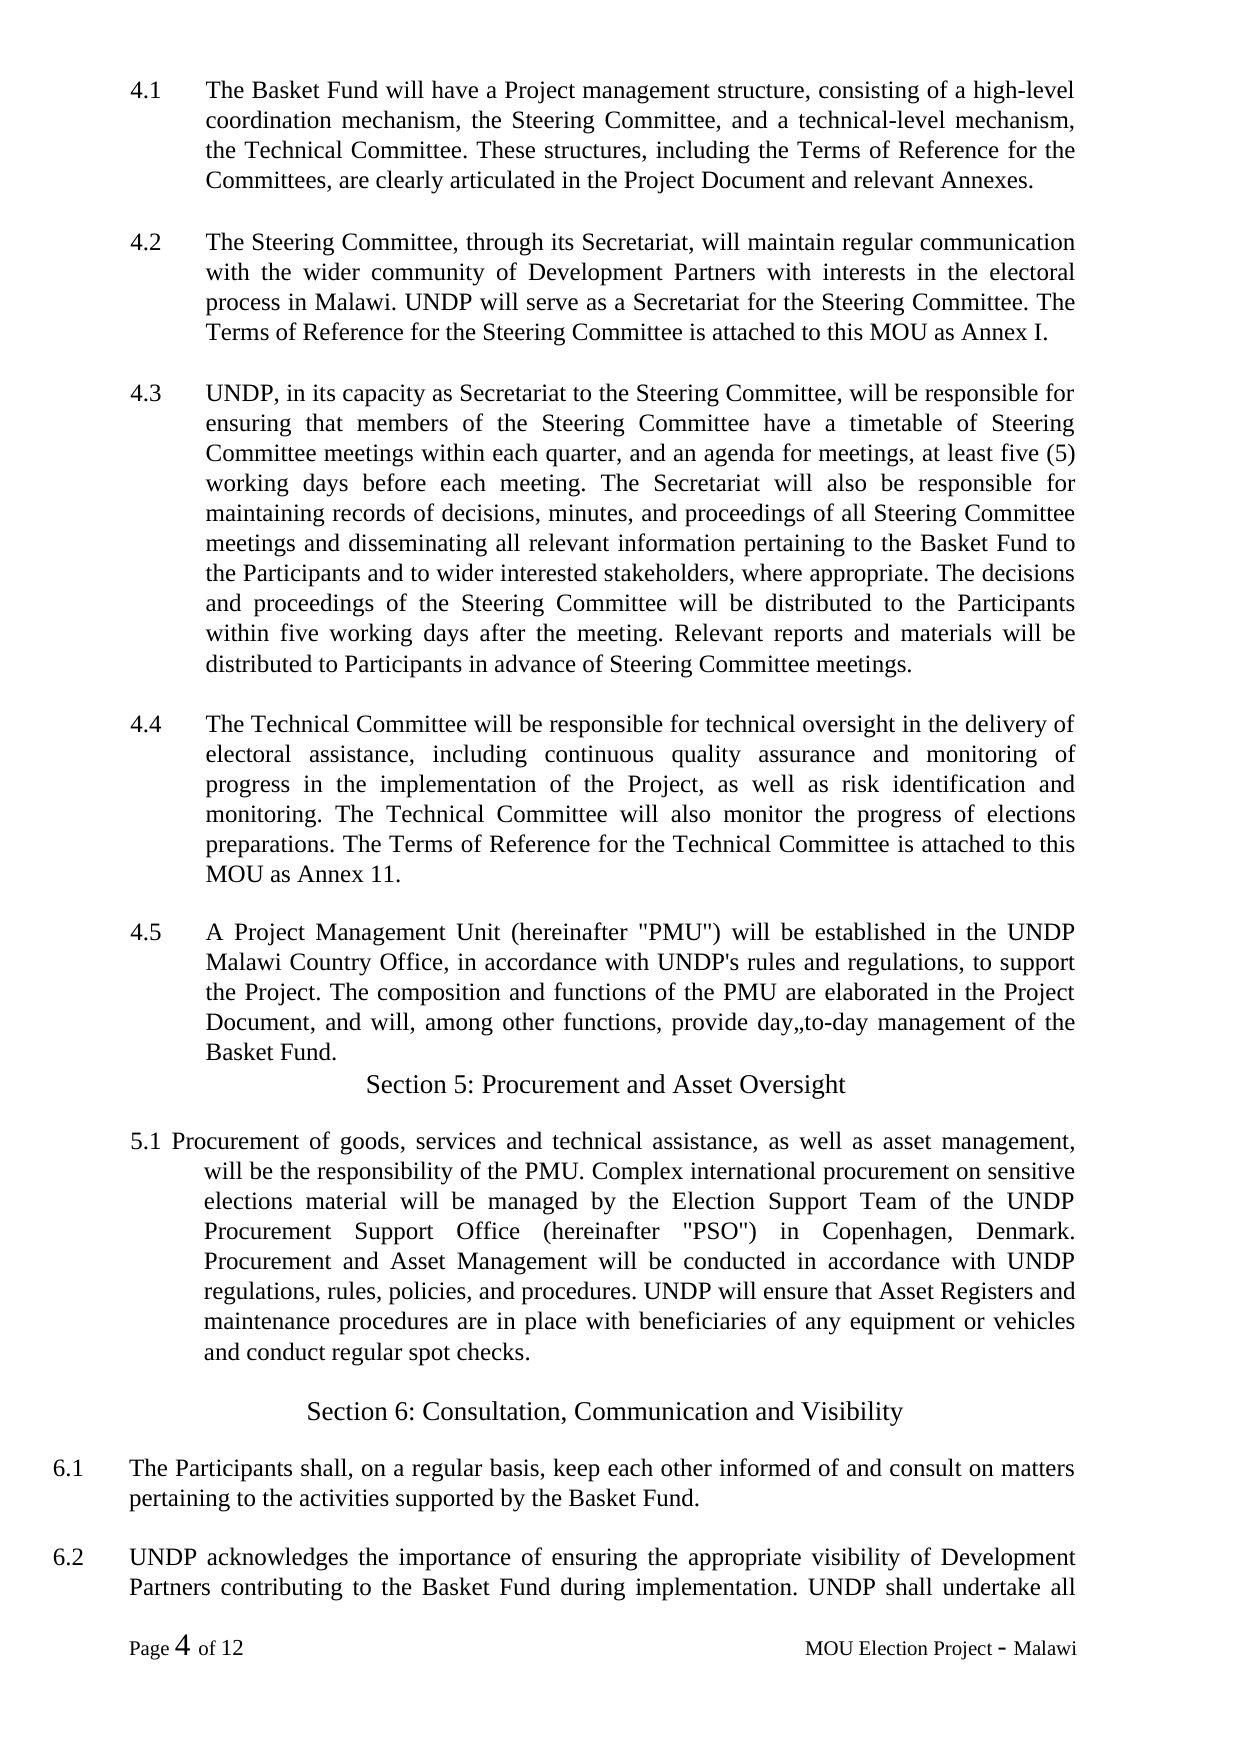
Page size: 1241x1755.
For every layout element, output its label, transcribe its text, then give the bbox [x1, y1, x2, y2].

list UNDP, in its capacity as Secretariat to the Steering Committee, will be responsible for ensuring that members of the Steering Committee have a timetable of Steering Committee meetings within each quarter, and an agenda for meetings, at least five (5) working days before each meeting. The Secretariat will also be responsible for maintaining records of decisions, minutes, and proceedings of all Steering Committee meetings and disseminating all relevant information pertaining to the Basket Fund to the Participants and to wider interested stakeholders, where appropriate. The decisions and proceedings of the Steering Committee will be distributed to the Participants within five working days after the meeting. Relevant reports and materials will be distributed to Participants in advance of Steering Committee meetings. [130, 378, 1076, 677]
list The Basket Fund will have a Project management structure, consisting of a high-level coordination mechanism, the Steering Committee, and a technical-level mechanism, the Technical Committee. These structures, including the Terms of Reference for the Committees, are clearly articulated in the Project Document and relevant Annexes. [130, 75, 1076, 194]
list The Technical Committee will be responsible for technical oversight in the delivery of electoral assistance, including continuous quality assurance and monitoring of progress in the implementation of the Project, as well as risk identification and monitoring. The Technical Committee will also monitor the progress of elections preparations. The Terms of Reference for the Technical Committee is attached to this MOU as Annex 11. [130, 709, 1076, 888]
text Section 6: Consultation, Communication and Visibility [130, 1395, 1079, 1426]
list The Steering Committee, through its Secretariat, will maintain regular communication with the wider community of Development Partners with interests in the electoral process in Malawi. UNDP will serve as a Secretariat for the Steering Committee. The Terms of Reference for the Steering Committee is attached to this MOU as Annex I. [130, 227, 1076, 346]
text Section 5: Procurement and Asset Oversight [130, 1068, 1081, 1099]
list A Project Management Unit (hereinafter "PMU") will be established in the UNDP Malawi Country Office, in accordance with UNDP's rules and regulations, to support the Project. The composition and functions of the PMU are elaborated in the Project Document, and will, among other functions, provide day„to-day management of the Basket Fund. [130, 917, 1076, 1066]
text 5.1 Procurement of goods, services and technical assistance, as well as asset management, will be the responsibility of the PMU. Complex international procurement on sensitive elections material will be managed by the Election Support Team of the UNDP Procurement Support Office (hereinafter "PSO") in Copenhagen, Denmark. Procurement and Asset Management will be conducted in accordance with UNDP regulations, rules, policies, and procedures. UNDP will ensure that Asset Registers and maintenance procedures are in place with beneficiaries of any equipment or vehicles and conduct regular spot checks. [130, 1126, 1076, 1365]
list UNDP acknowledges the importance of ensuring the appropriate visibility of Development Partners contributing to the Basket Fund during implementation. UNDP shall undertake all [53, 1542, 1076, 1601]
list The Participants shall, on a regular basis, keep each other informed of and consult on matters pertaining to the activities supported by the Basket Fund. [53, 1453, 1076, 1512]
